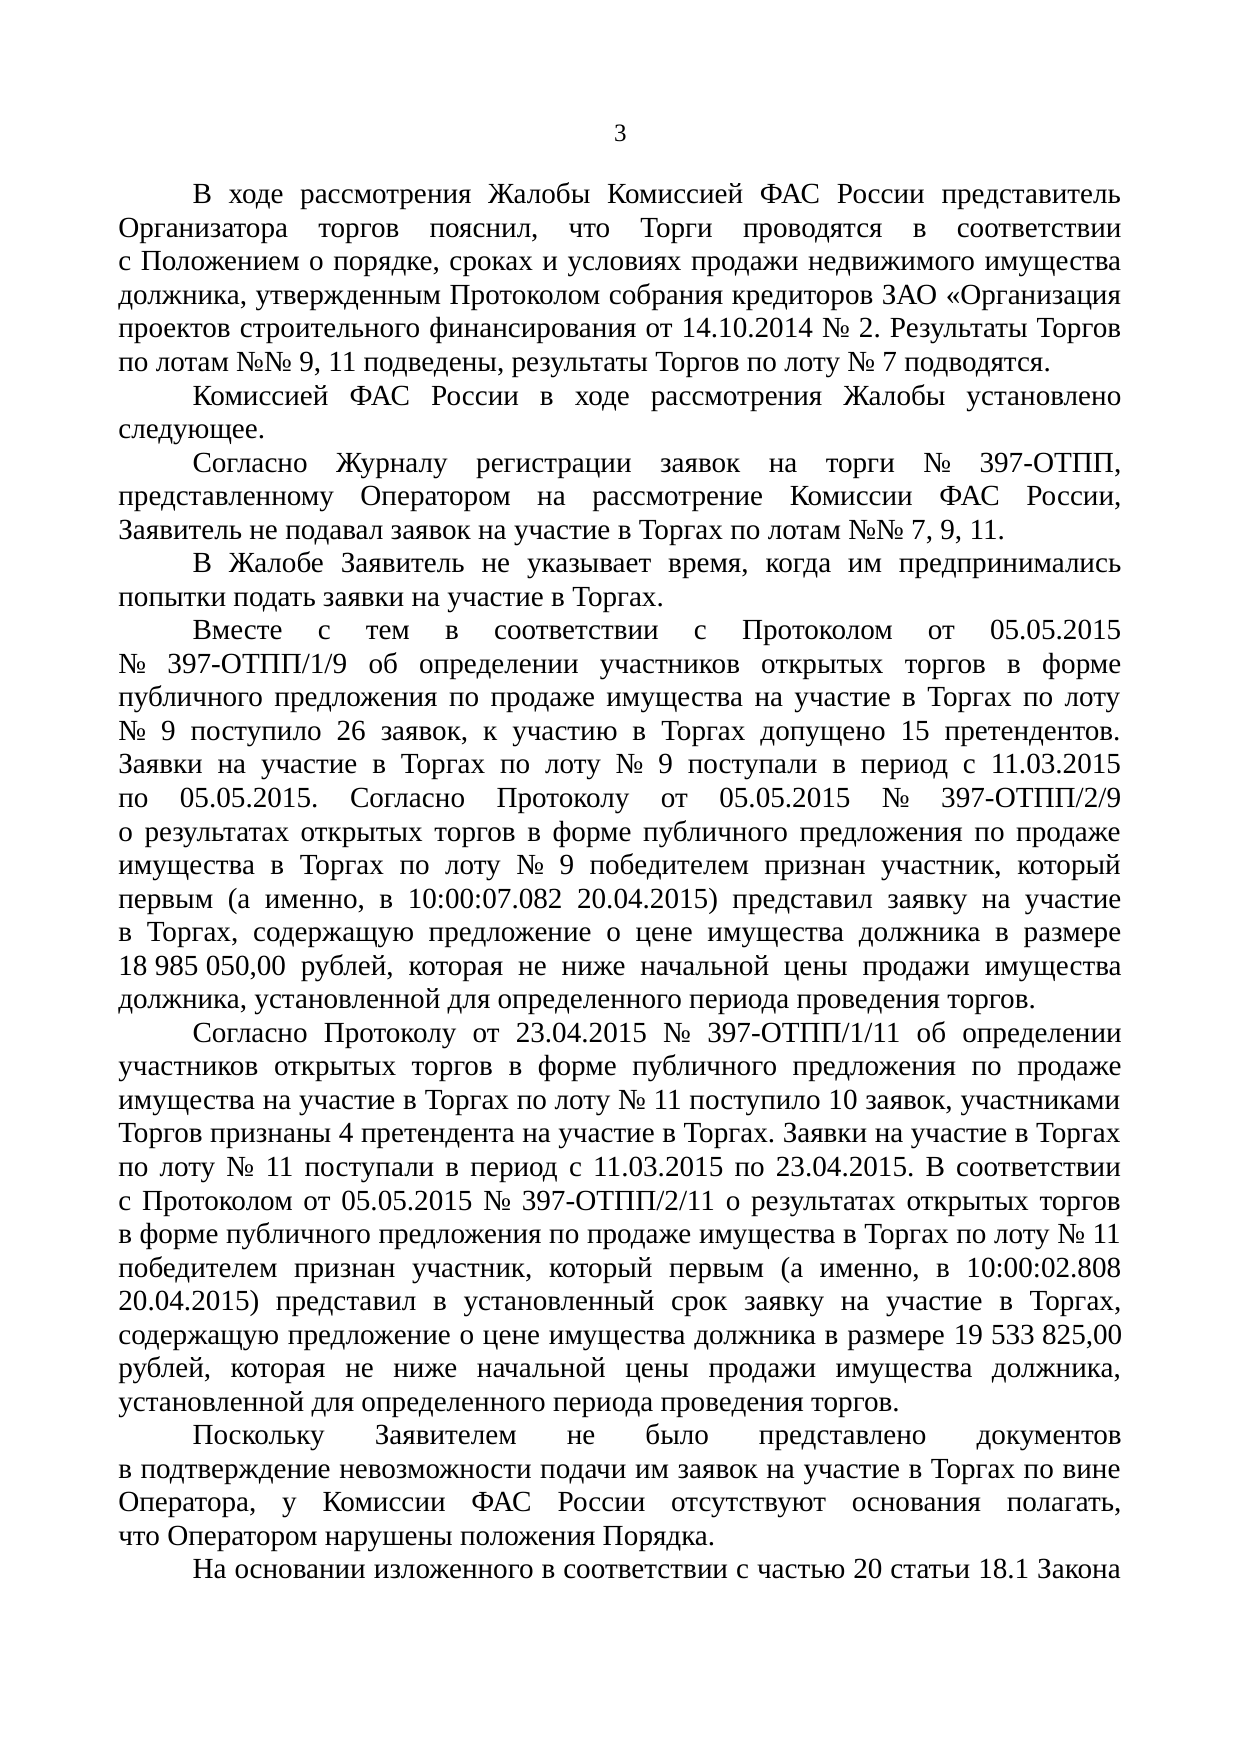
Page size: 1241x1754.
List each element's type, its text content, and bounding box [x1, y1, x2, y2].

text Вместе с тем в соответствии с Протоколом от 05.05.2015 № 397-ОТПП/1/9 об определении участников открытых торгов в форме публичного предложения по продаже имущества на участие в Торгах по лоту № 9 поступило 26 заявок, к участию в Торгах допущено 15 претендентов. Заявки на участие в Торгах по лоту № 9 поступали в период с 11.03.2015 по 05.05.2015. Согласно Протоколу от 05.05.2015 № 397-ОТПП/2/9 о результатах открытых торгов в форме публичного предложения по продаже имущества в Торгах по лоту № 9 победителем признан участник, который первым (а именно, в 10:00:07.082 20.04.2015) представил заявку на участие в Торгах, содержащую предложение о цене имущества должника в размере 18 985 050,00 рублей, которая не ниже начальной цены продажи имущества должника, установленной для определенного периода проведения торгов. [118, 612, 1122, 1015]
text В ходе рассмотрения Жалобы Комиссией ФАС России представитель Организатора торгов пояснил, что Торги проводятся в соответствии с Положением о порядке, сроках и условиях продажи недвижимого имущества должника, утвержденным Протоколом собрания кредиторов ЗАО «Организация проектов строительного финансирования от 14.10.2014 № 2. Результаты Торгов по лотам №№ 9, 11 подведены, результаты Торгов по лоту № 7 подводятся. [118, 176, 1122, 378]
text На основании изложенного в соответствии с частью 20 статьи 18.1 Закона [118, 1552, 1122, 1585]
text Согласно Протоколу от 23.04.2015 № 397-ОТПП/1/11 об определении участников открытых торгов в форме публичного предложения по продаже имущества на участие в Торгах по лоту № 11 поступило 10 заявок, участниками Торгов признаны 4 претендента на участие в Торгах. Заявки на участие в Торгах по лоту № 11 поступали в период с 11.03.2015 по 23.04.2015. В соответствии с Протоколом от 05.05.2015 № 397-ОТПП/2/11 о результатах открытых торгов в форме публичного предложения по продаже имущества в Торгах по лоту № 11 победителем признан участник, который первым (а именно, в 10:00:02.808 20.04.2015) представил в установленный срок заявку на участие в Торгах, содержащую предложение о цене имущества должника в размере 19 533 825,00 рублей, которая не ниже начальной цены продажи имущества должника, установленной для определенного периода проведения торгов. [118, 1015, 1122, 1417]
text Поскольку Заявителем не было представлено документов в подтверждение невозможности подачи им заявок на участие в Торгах по вине Оператора, у Комиссии ФАС России отсутствуют основания полагать, что Оператором нарушены положения Порядка. [118, 1417, 1122, 1552]
text В Жалобе Заявитель не указывает время, когда им предпринимались попытки подать заявки на участие в Торгах. [118, 545, 1122, 612]
text Согласно Журналу регистрации заявок на торги № 397-ОТПП, представленному Оператором на рассмотрение Комиссии ФАС России, Заявитель не подавал заявок на участие в Торгах по лотам №№ 7, 9, 11. [118, 445, 1122, 545]
text Комиссией ФАС России в ходе рассмотрения Жалобы установлено следующее. [118, 378, 1122, 445]
